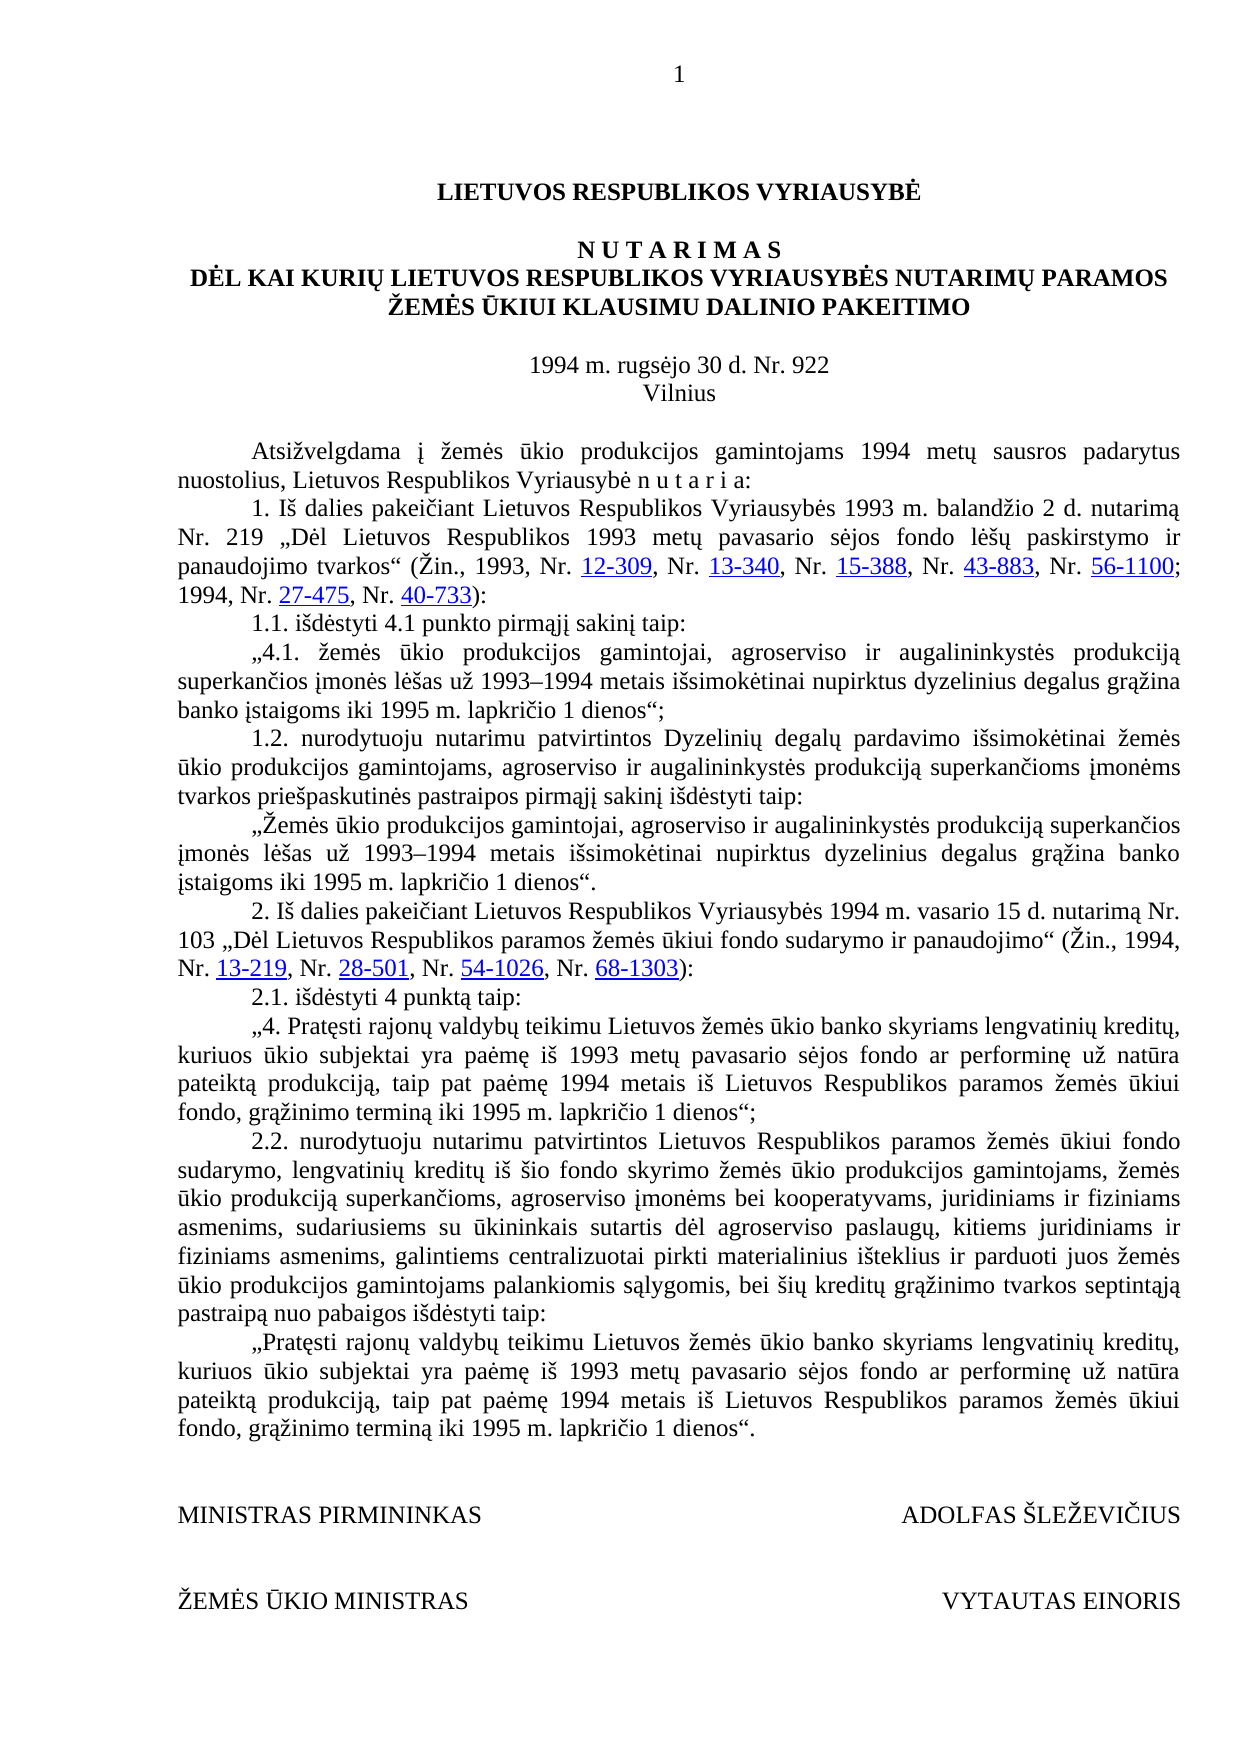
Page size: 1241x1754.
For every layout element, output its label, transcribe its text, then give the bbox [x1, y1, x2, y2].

text „Žemės ūkio produkcijos gamintojai, agroserviso ir augalininkystės produkciją superkančios įmonės lėšas už 1993–1994 metais išsimokėtinai nupirktus dyzelinius degalus grąžina banko įstaigoms iki 1995 m. lapkričio 1 dienos“. [177, 810, 1181, 896]
text 1.2. nurodytuoju nutarimu patvirtintos Dyzelinių degalų pardavimo išsimokėtinai žemės ūkio produkcijos gamintojams, agroserviso ir augalininkystės produkciją superkančioms įmonėms tvarkos priešpaskutinės pastraipos pirmąjį sakinį išdėstyti taip: [177, 723, 1181, 810]
text ŽEMĖS ŪKIO MINISTRAS VYTAUTAS EINORIS [177, 1586, 1181, 1615]
text „4. Pratęsti rajonų valdybų teikimu Lietuvos žemės ūkio banko skyriams lengvatinių kreditų, kuriuos ūkio subjektai yra paėmę iš 1993 metų pavasario sėjos fondo ar performinę už natūra pateiktą produkciją, taip pat paėmę 1994 metais iš Lietuvos Respublikos paramos žemės ūkiui fondo, grąžinimo terminą iki 1995 m. lapkričio 1 dienos“; [177, 1011, 1181, 1126]
text N U T A R I M A S [177, 235, 1181, 263]
text 1.1. išdėstyti 4.1 punkto pirmąjį sakinį taip: [177, 608, 1181, 637]
text Atsižvelgdama į žemės ūkio produkcijos gamintojams 1994 metų sausros padarytus nuostolius, Lietuvos Respublikos Vyriausybė nutaria: [177, 436, 1181, 493]
text 1. Iš dalies pakeičiant Lietuvos Respublikos Vyriausybės 1993 m. balandžio 2 d. nutarimą Nr. 219 „Dėl Lietuvos Respublikos 1993 metų pavasario sėjos fondo lėšų paskirstymo ir panaudojimo tvarkos“ (Žin., 1993, Nr. 12-309, Nr. 13-340, Nr. 15-388, Nr. 43-883, Nr. 56-1100; 1994, Nr. 27-475, Nr. 40-733): [177, 493, 1181, 608]
text 2. Iš dalies pakeičiant Lietuvos Respublikos Vyriausybės 1994 m. vasario 15 d. nutarimą Nr. 103 „Dėl Lietuvos Respublikos paramos žemės ūkiui fondo sudarymo ir panaudojimo“ (Žin., 1994, Nr. 13-219, Nr. 28-501, Nr. 54-1026, Nr. 68-1303): [177, 896, 1181, 982]
text „4.1. žemės ūkio produkcijos gamintojai, agroserviso ir augalininkystės produkciją superkančios įmonės lėšas už 1993–1994 metais išsimokėtinai nupirktus dyzelinius degalus grąžina banko įstaigoms iki 1995 m. lapkričio 1 dienos“; [177, 637, 1181, 723]
text LIETUVOS RESPUBLIKOS VYRIAUSYBĖ [177, 177, 1181, 206]
text Vilnius [177, 378, 1181, 407]
text DĖL KAI KURIŲ LIETUVOS RESPUBLIKOS VYRIAUSYBĖS NUTARIMŲ PARAMOS ŽEMĖS ŪKIUI KLAUSIMU DALINIO PAKEITIMO [177, 263, 1181, 321]
text 1994 m. rugsėjo 30 d. Nr. 922 [177, 350, 1181, 378]
text „Pratęsti rajonų valdybų teikimu Lietuvos žemės ūkio banko skyriams lengvatinių kreditų, kuriuos ūkio subjektai yra paėmę iš 1993 metų pavasario sėjos fondo ar performinę už natūra pateiktą produkciją, taip pat paėmę 1994 metais iš Lietuvos Respublikos paramos žemės ūkiui fondo, grąžinimo terminą iki 1995 m. lapkričio 1 dienos“. [177, 1327, 1181, 1442]
text 2.1. išdėstyti 4 punktą taip: [177, 982, 1181, 1011]
text 2.2. nurodytuoju nutarimu patvirtintos Lietuvos Respublikos paramos žemės ūkiui fondo sudarymo, lengvatinių kreditų iš šio fondo skyrimo žemės ūkio produkcijos gamintojams, žemės ūkio produkciją superkančioms, agroserviso įmonėms bei kooperatyvams, juridiniams ir fiziniams asmenims, sudariusiems su ūkininkais sutartis dėl agroserviso paslaugų, kitiems juridiniams ir fiziniams asmenims, galintiems centralizuotai pirkti materialinius išteklius ir parduoti juos žemės ūkio produkcijos gamintojams palankiomis sąlygomis, bei šių kreditų grąžinimo tvarkos septintąją pastraipą nuo pabaigos išdėstyti taip: [177, 1126, 1181, 1327]
text MINISTRAS PIRMININKAS ADOLFAS ŠLEŽEVIČIUS [177, 1500, 1181, 1528]
